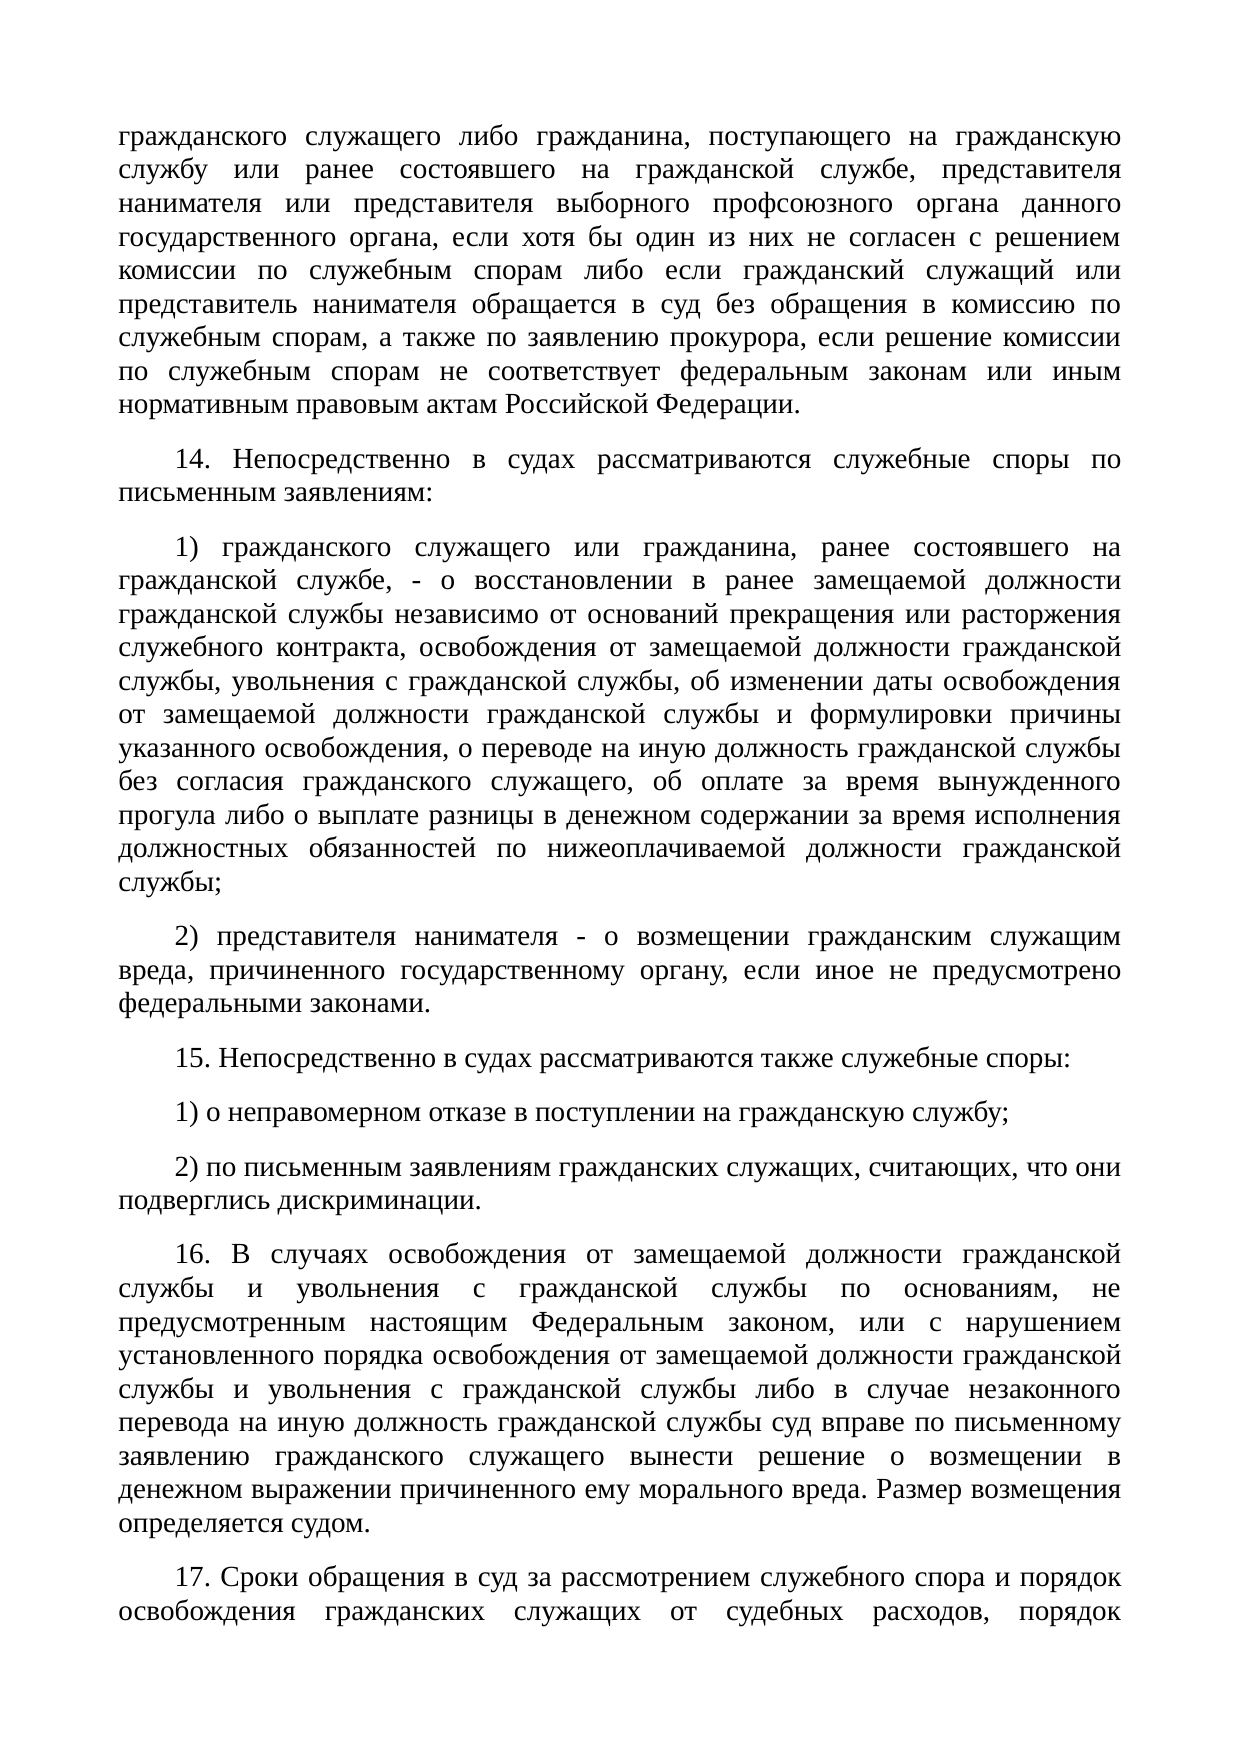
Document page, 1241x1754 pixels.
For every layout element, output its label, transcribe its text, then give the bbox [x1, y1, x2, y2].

text 16. В случаях освобождения от замещаемой должности гражданской службы и увольнения с гражданской службы по основаниям, не предусмотренным настоящим Федеральным законом, или с нарушением установленного порядка освобождения от замещаемой должности гражданской службы и увольнения с гражданской службы либо в случае незаконного перевода на иную должность гражданской службы суд вправе по письменному заявлению гражданского служащего вынести решение о возмещении в денежном выражении причиненного ему морального вреда. Размер возмещения определяется судом. [118, 1237, 1122, 1538]
text 15. Непосредственно в судах рассматриваются также служебные споры: [118, 1040, 1122, 1073]
text 2) представителя нанимателя - о возмещении гражданским служащим вреда, причиненного государственному органу, если иное не предусмотрено федеральными законами. [118, 918, 1122, 1019]
text 1) гражданского служащего или гражданина, ранее состоявшего на гражданской службе, - о восстановлении в ранее замещаемой должности гражданской службы независимо от оснований прекращения или расторжения служебного контракта, освобождения от замещаемой должности гражданской службы, увольнения с гражданской службы, об изменении даты освобождения от замещаемой должности гражданской службы и формулировки причины указанного освобождения, о переводе на иную должность гражданской службы без согласия гражданского служащего, об оплате за время вынужденного прогула либо о выплате разницы в денежном содержании за время исполнения должностных обязанностей по нижеоплачиваемой должности гражданской службы; [118, 529, 1122, 898]
text 14. Непосредственно в судах рассматриваются служебные споры по письменным заявлениям: [118, 441, 1122, 508]
text 1) о неправомерном отказе в поступлении на гражданскую службу; [118, 1094, 1122, 1128]
text гражданского служащего либо гражданина, поступающего на гражданскую службу или ранее состоявшего на гражданской службе, представителя нанимателя или представителя выборного профсоюзного органа данного государственного органа, если хотя бы один из них не согласен с решением комиссии по служебным спорам либо если гражданский служащий или представитель нанимателя обращается в суд без обращения в комиссию по служебным спорам, а также по заявлению прокурора, если решение комиссии по служебным спорам не соответствует федеральным законам или иным нормативным правовым актам Российской Федерации. [118, 118, 1122, 420]
text 17. Сроки обращения в суд за рассмотрением служебного спора и порядок освобождения гражданских служащих от судебных расходов, порядок [118, 1559, 1122, 1626]
text 2) по письменным заявлениям гражданских служащих, считающих, что они подверглись дискриминации. [118, 1149, 1122, 1216]
